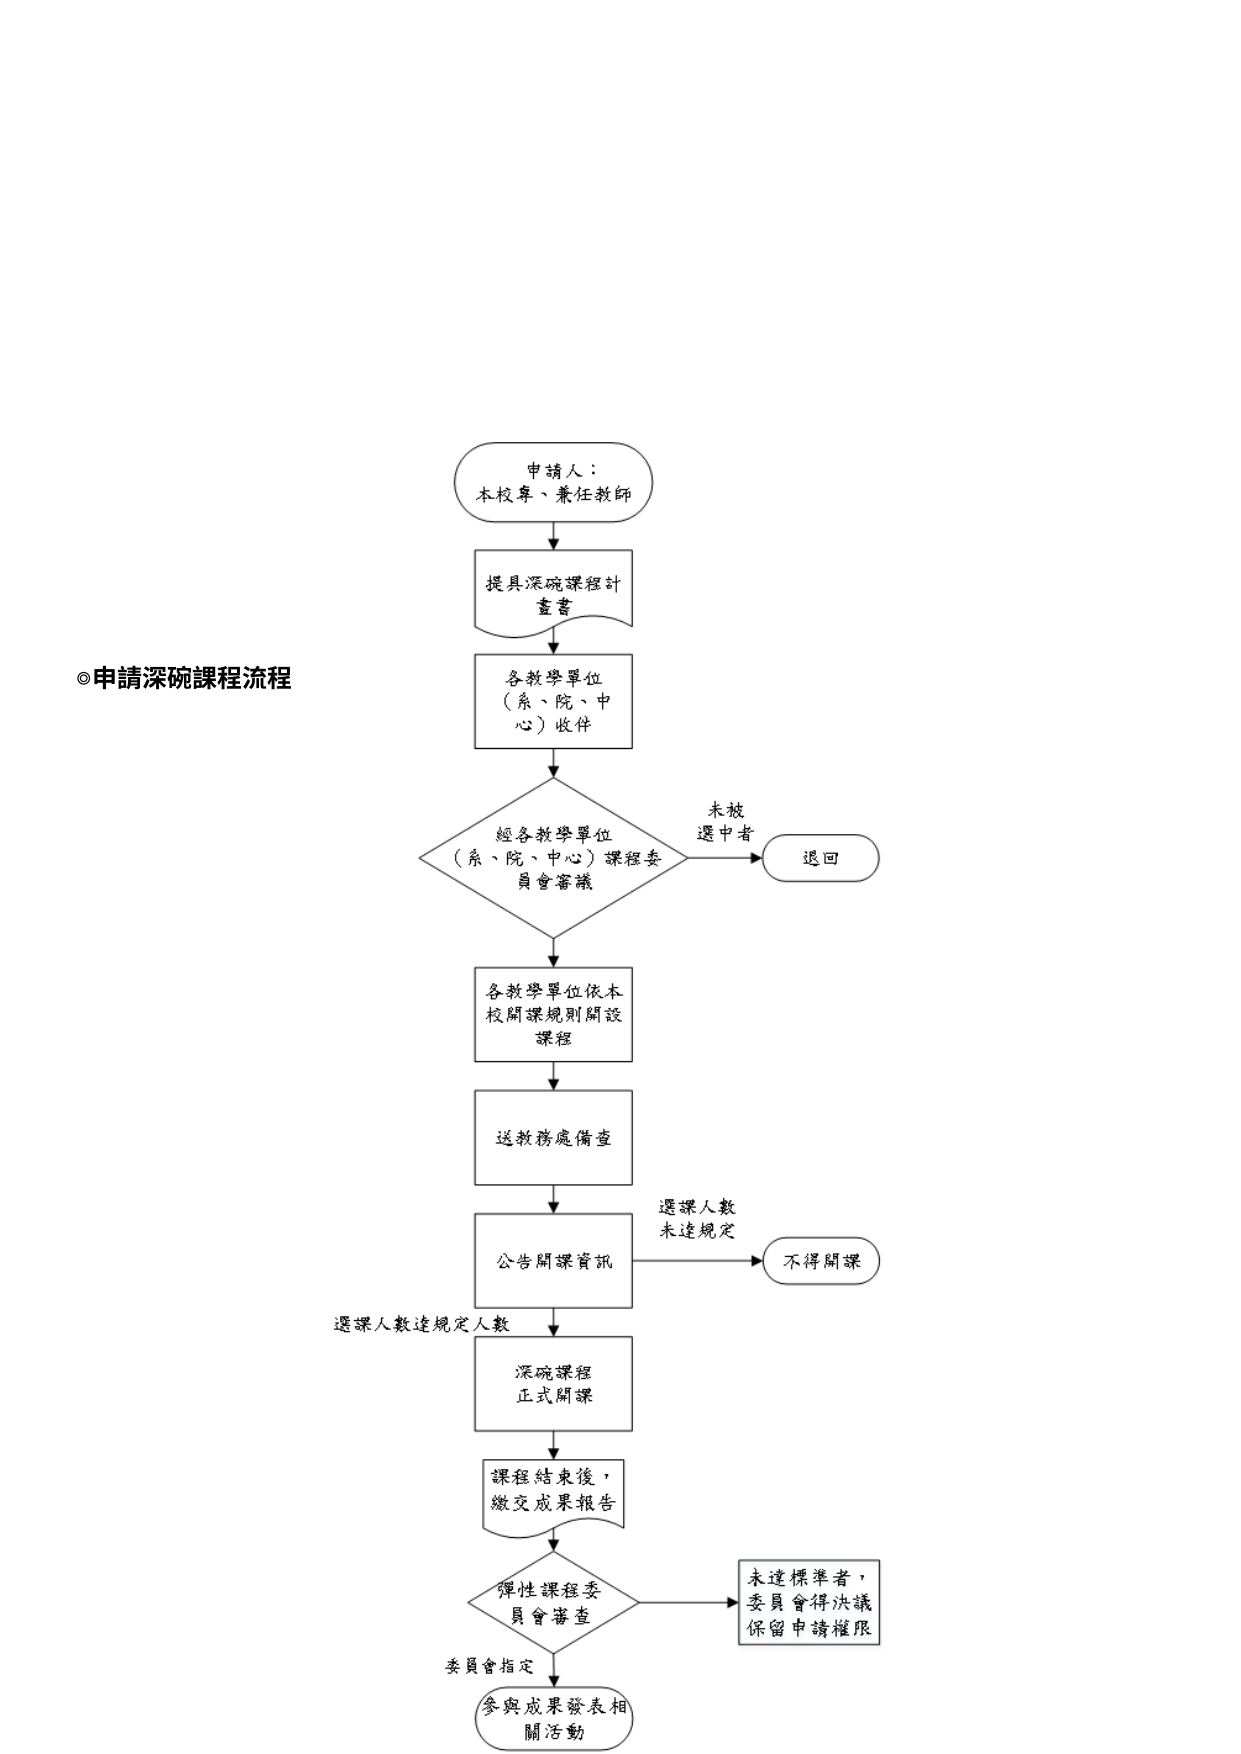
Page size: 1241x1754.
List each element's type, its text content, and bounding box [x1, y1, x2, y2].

picture [323, 442, 890, 1754]
text [890, 654, 1165, 696]
text ◎申請深碗課程流程 [75, 654, 323, 696]
